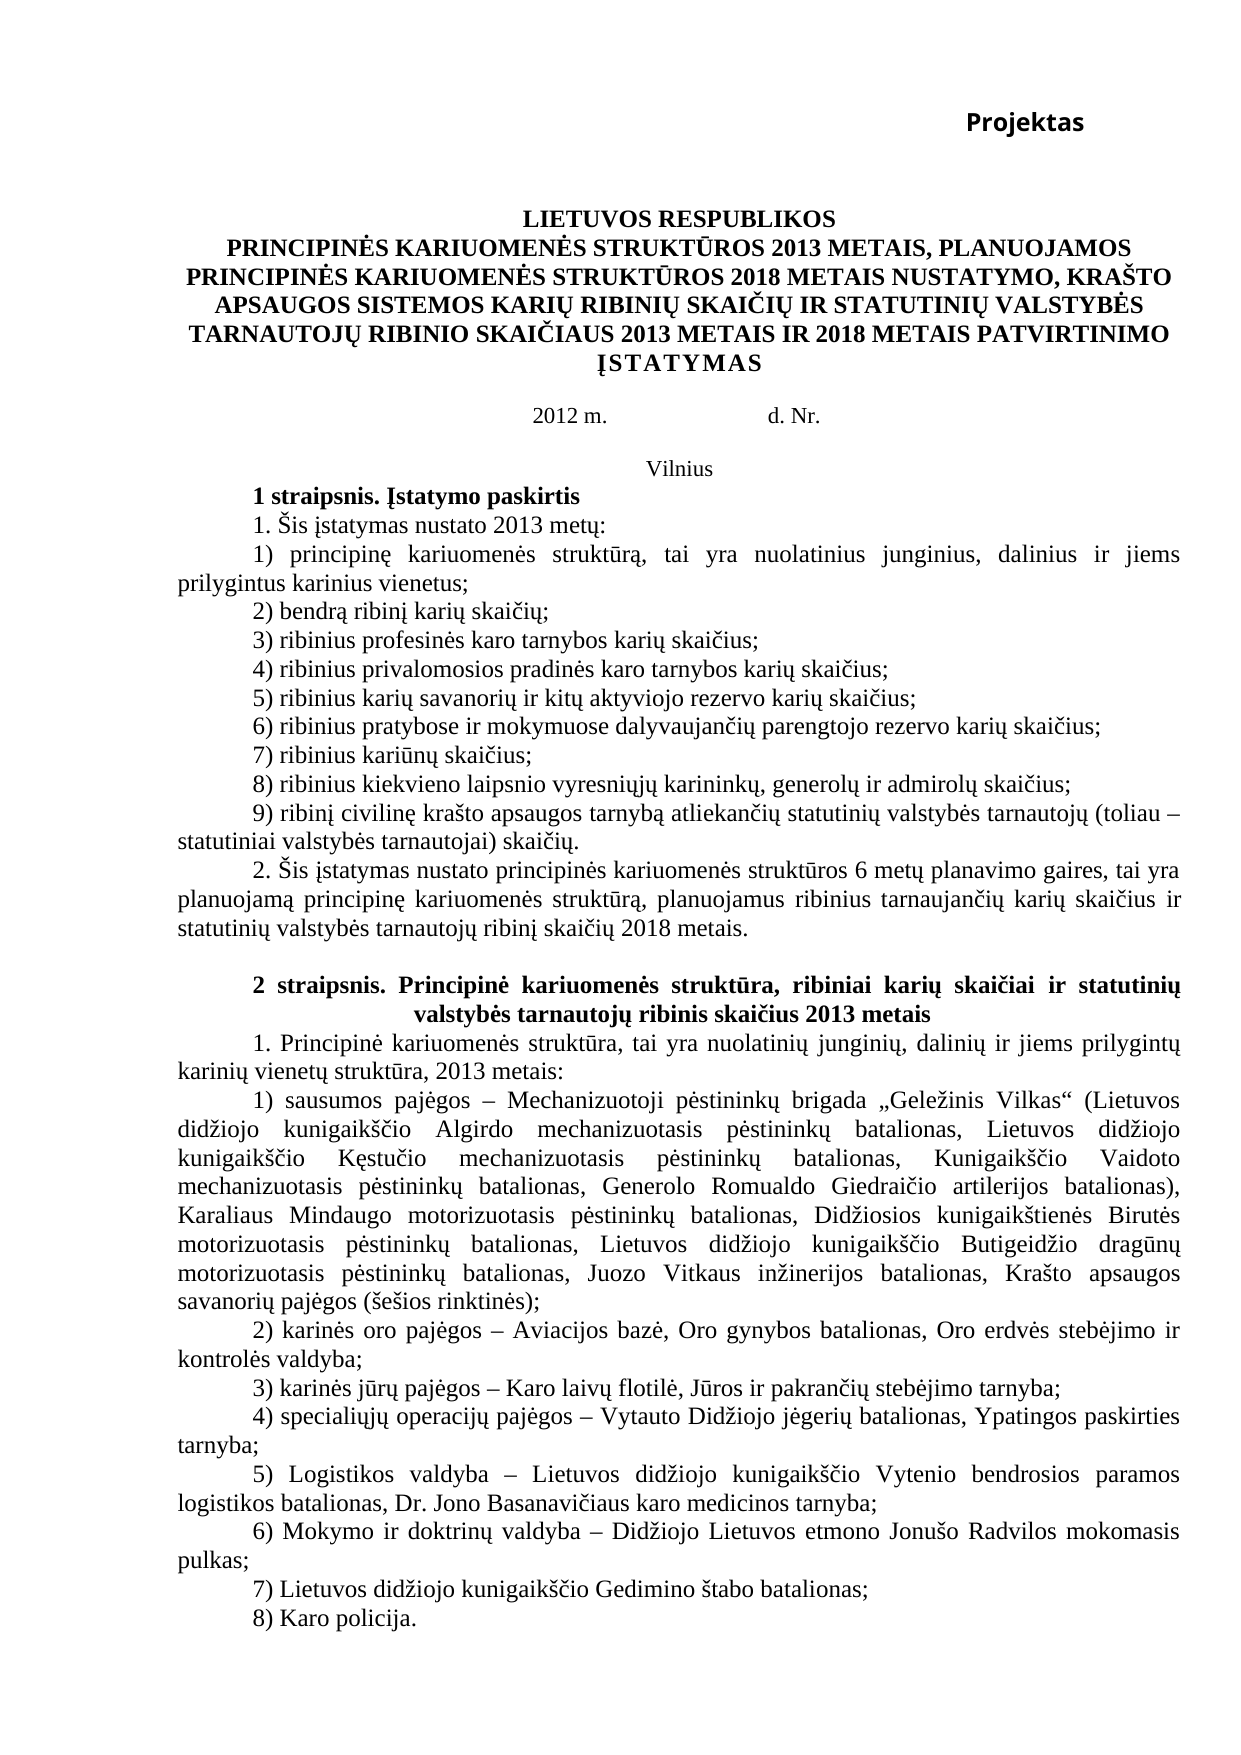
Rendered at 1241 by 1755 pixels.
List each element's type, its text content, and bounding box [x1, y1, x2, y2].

text 8) Karo policija. [177, 1603, 1181, 1631]
text 9) ribinį civilinę krašto apsaugos tarnybą atliekančių statutinių valstybės tarnautojų (toliau – statutiniai valstybės tarnautojai) skaičių. [177, 798, 1181, 855]
text 1) sausumos pajėgos – Mechanizuotoji pėstininkų brigada „Geležinis Vilkas“ (Lietuvos didžiojo kunigaikščio Algirdo mechanizuotasis pėstininkų batalionas, Lietuvos didžiojo kunigaikščio Kęstučio mechanizuotasis pėstininkų batalionas, Kunigaikščio Vaidoto mechanizuotasis pėstininkų batalionas, Generolo Romualdo Giedraičio artilerijos batalionas), Karaliaus Mindaugo motorizuotasis pėstininkų batalionas, Didžiosios kunigaikštienės Birutės motorizuotasis pėstininkų batalionas, Lietuvos didžiojo kunigaikščio Butigeidžio dragūnų motorizuotasis pėstininkų batalionas, Juozo Vitkaus inžinerijos batalionas, Krašto apsaugos savanorių pajėgos (šešios rinktinės); [177, 1085, 1181, 1315]
text LIETUVOS RESPUBLIKOS [177, 204, 1181, 233]
text 2) karinės oro pajėgos – Aviacijos bazė, Oro gynybos batalionas, Oro erdvės stebėjimo ir kontrolės valdyba; [177, 1315, 1181, 1373]
text 2) bendrą ribinį karių skaičių; [177, 596, 1181, 625]
text 2012 m. d. Nr. [177, 402, 1181, 429]
text 8) ribinius kiekvieno laipsnio vyresniųjų karininkų, generolų ir admirolų skaičius; [177, 769, 1181, 798]
text 4) specialiųjų operacijų pajėgos – Vytauto Didžiojo jėgerių batalionas, Ypatingos paskirties tarnyba; [177, 1401, 1181, 1459]
text PRINCIPINĖS KARIUOMENĖS STRUKTŪROS 2013 METAIS, PLANUOJAMOS PRINCIPINĖS KARIUOMENĖS STRUKTŪROS 2018 METAIS NUSTATYMO, KRAŠTO APSAUGOS SISTEMOS KARIŲ RIBINIŲ SKAIČIŲ IR STATUTINIŲ VALSTYBĖS TARNAUTOJŲ RIBINIO SKAIČIAUS 2013 METAIS IR 2018 METAIS PATVIRTINIMO [177, 233, 1181, 348]
text 7) ribinius kariūnų skaičius; [177, 740, 1181, 769]
text 3) ribinius profesinės karo tarnybos karių skaičius; [177, 625, 1181, 654]
text 2 straipsnis. Principinė kariuomenės struktūra, ribiniai karių skaičiai ir statutinių valstybės tarnautojų ribinis skaičius 2013 metais [252, 970, 1181, 1028]
text 1. Šis įstatymas nustato 2013 metų: [177, 510, 1181, 539]
text ĮSTATYMAS [177, 348, 1181, 377]
text 2. Šis įstatymas nustato principinės kariuomenės struktūros 6 metų planavimo gaires, tai yra planuojamą principinę kariuomenės struktūrą, planuojamus ribinius tarnaujančių karių skaičius ir statutinių valstybės tarnautojų ribinį skaičių 2018 metais. [177, 855, 1181, 941]
text 3) karinės jūrų pajėgos – Karo laivų flotilė, Jūros ir pakrančių stebėjimo tarnyba; [177, 1373, 1181, 1401]
text Projektas (2) [966, 105, 1112, 146]
text 6) ribinius pratybose ir mokymuose dalyvaujančių parengtojo rezervo karių skaičius; [177, 711, 1181, 740]
text Vilnius [177, 429, 1181, 481]
text 1 straipsnis. Įstatymo paskirtis [177, 481, 1181, 510]
text 4) ribinius privalomosios pradinės karo tarnybos karių skaičius; [177, 654, 1181, 683]
text 6) Mokymo ir doktrinų valdyba – Didžiojo Lietuvos etmono Jonušo Radvilos mokomasis pulkas; [177, 1516, 1181, 1574]
text 1. Principinė kariuomenės struktūra, tai yra nuolatinių junginių, dalinių ir jiems prilygintų karinių vienetų struktūra, 2013 metais: [177, 1028, 1181, 1085]
text 5) Logistikos valdyba – Lietuvos didžiojo kunigaikščio Vytenio bendrosios paramos logistikos batalionas, Dr. Jono Basanavičiaus karo medicinos tarnyba; [177, 1459, 1181, 1516]
text 5) ribinius karių savanorių ir kitų aktyviojo rezervo karių skaičius; [177, 683, 1181, 711]
text 7) Lietuvos didžiojo kunigaikščio Gedimino štabo batalionas; [177, 1574, 1181, 1603]
text 1) principinę kariuomenės struktūrą, tai yra nuolatinius junginius, dalinius ir jiems prilygintus karinius vienetus; [177, 539, 1181, 596]
